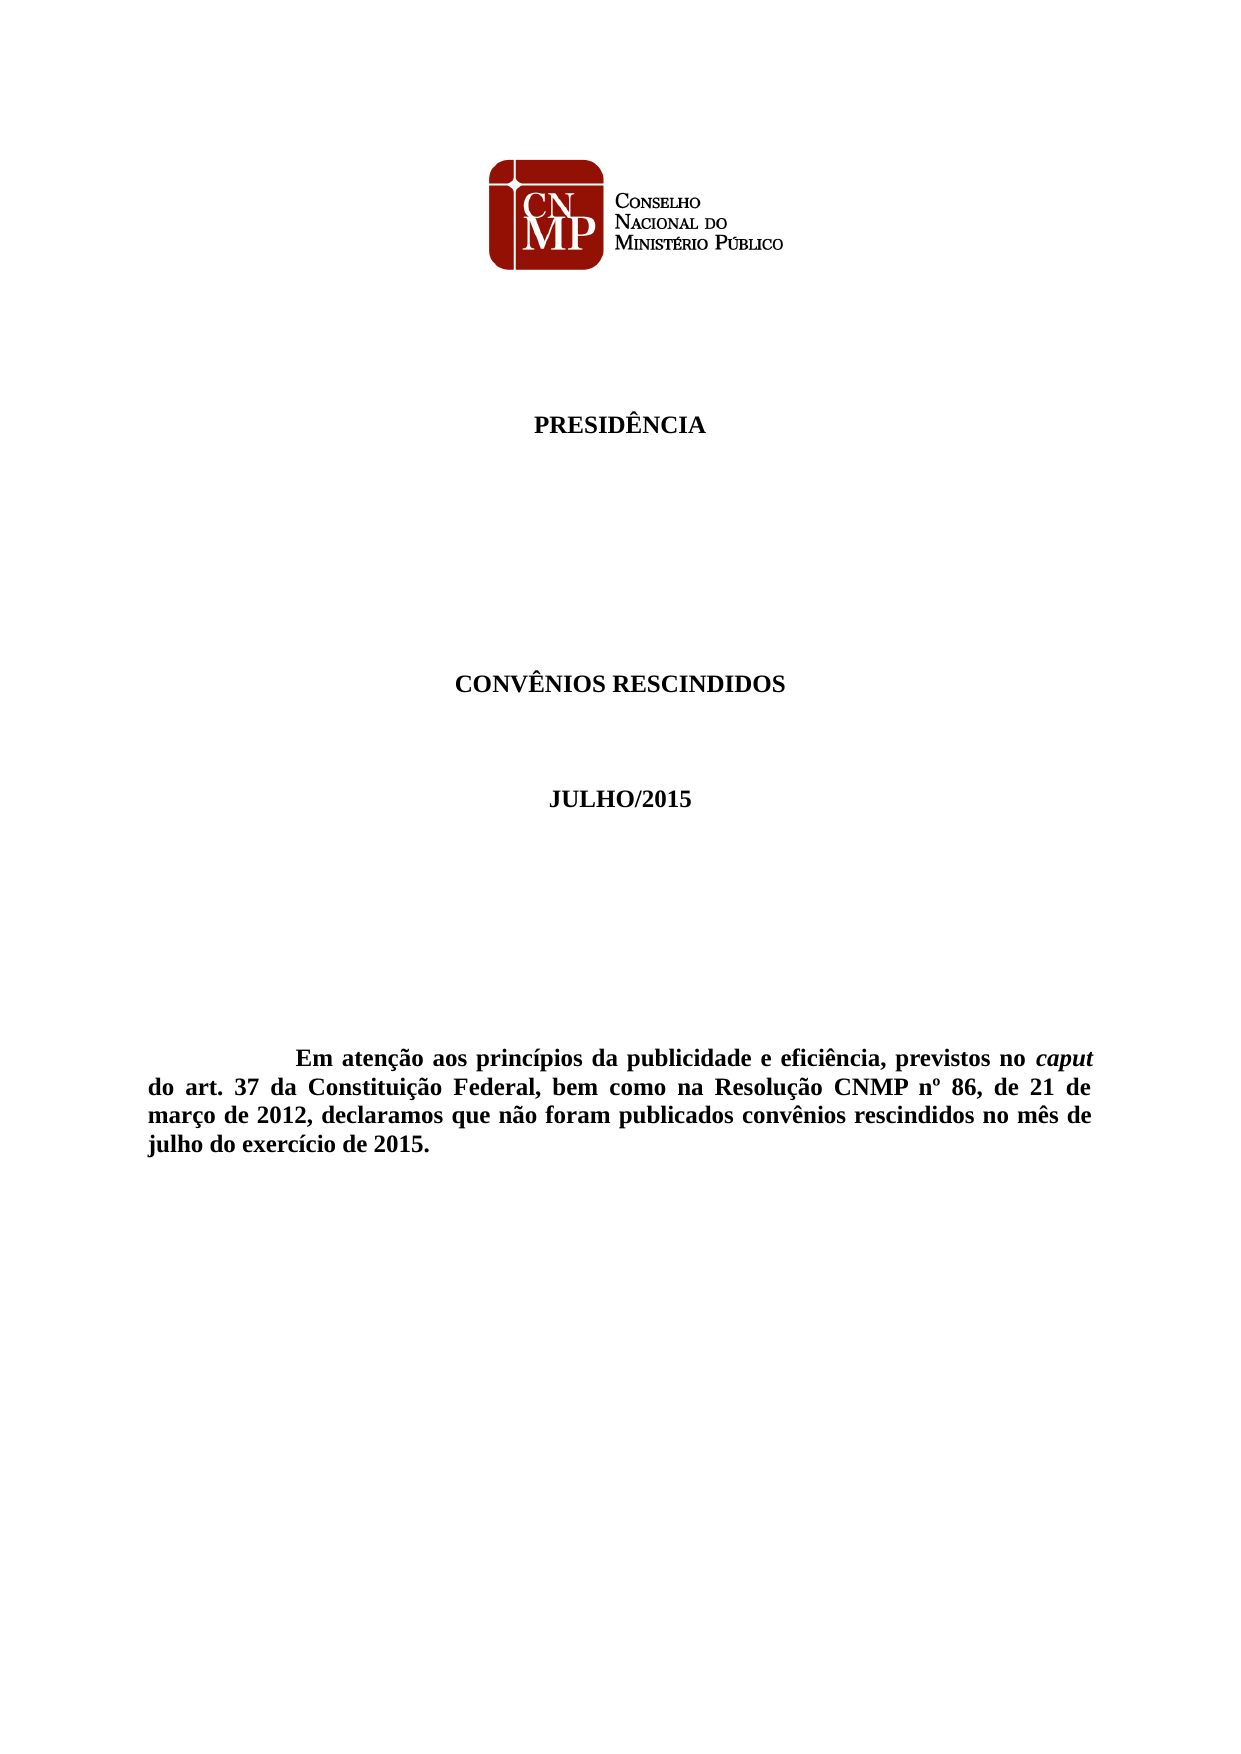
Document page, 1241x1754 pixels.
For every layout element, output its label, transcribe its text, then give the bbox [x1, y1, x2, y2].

text JULHO/2015 [148, 784, 1093, 813]
text PRESIDÊNCIA [148, 411, 1093, 439]
text CONVÊNIOS RESCINDIDOS [148, 669, 1093, 698]
picture [469, 142, 796, 287]
text Em atenção aos princípios da publicidade e eficiência, previstos no caput do art. 37 da Constituição Federal, bem como na Resolução CNMP nº 86, de 21 de março de 2012, declaramos que não foram publicados convênios rescindidos no mês de julho do exercício de 2015. [148, 1043, 1093, 1158]
